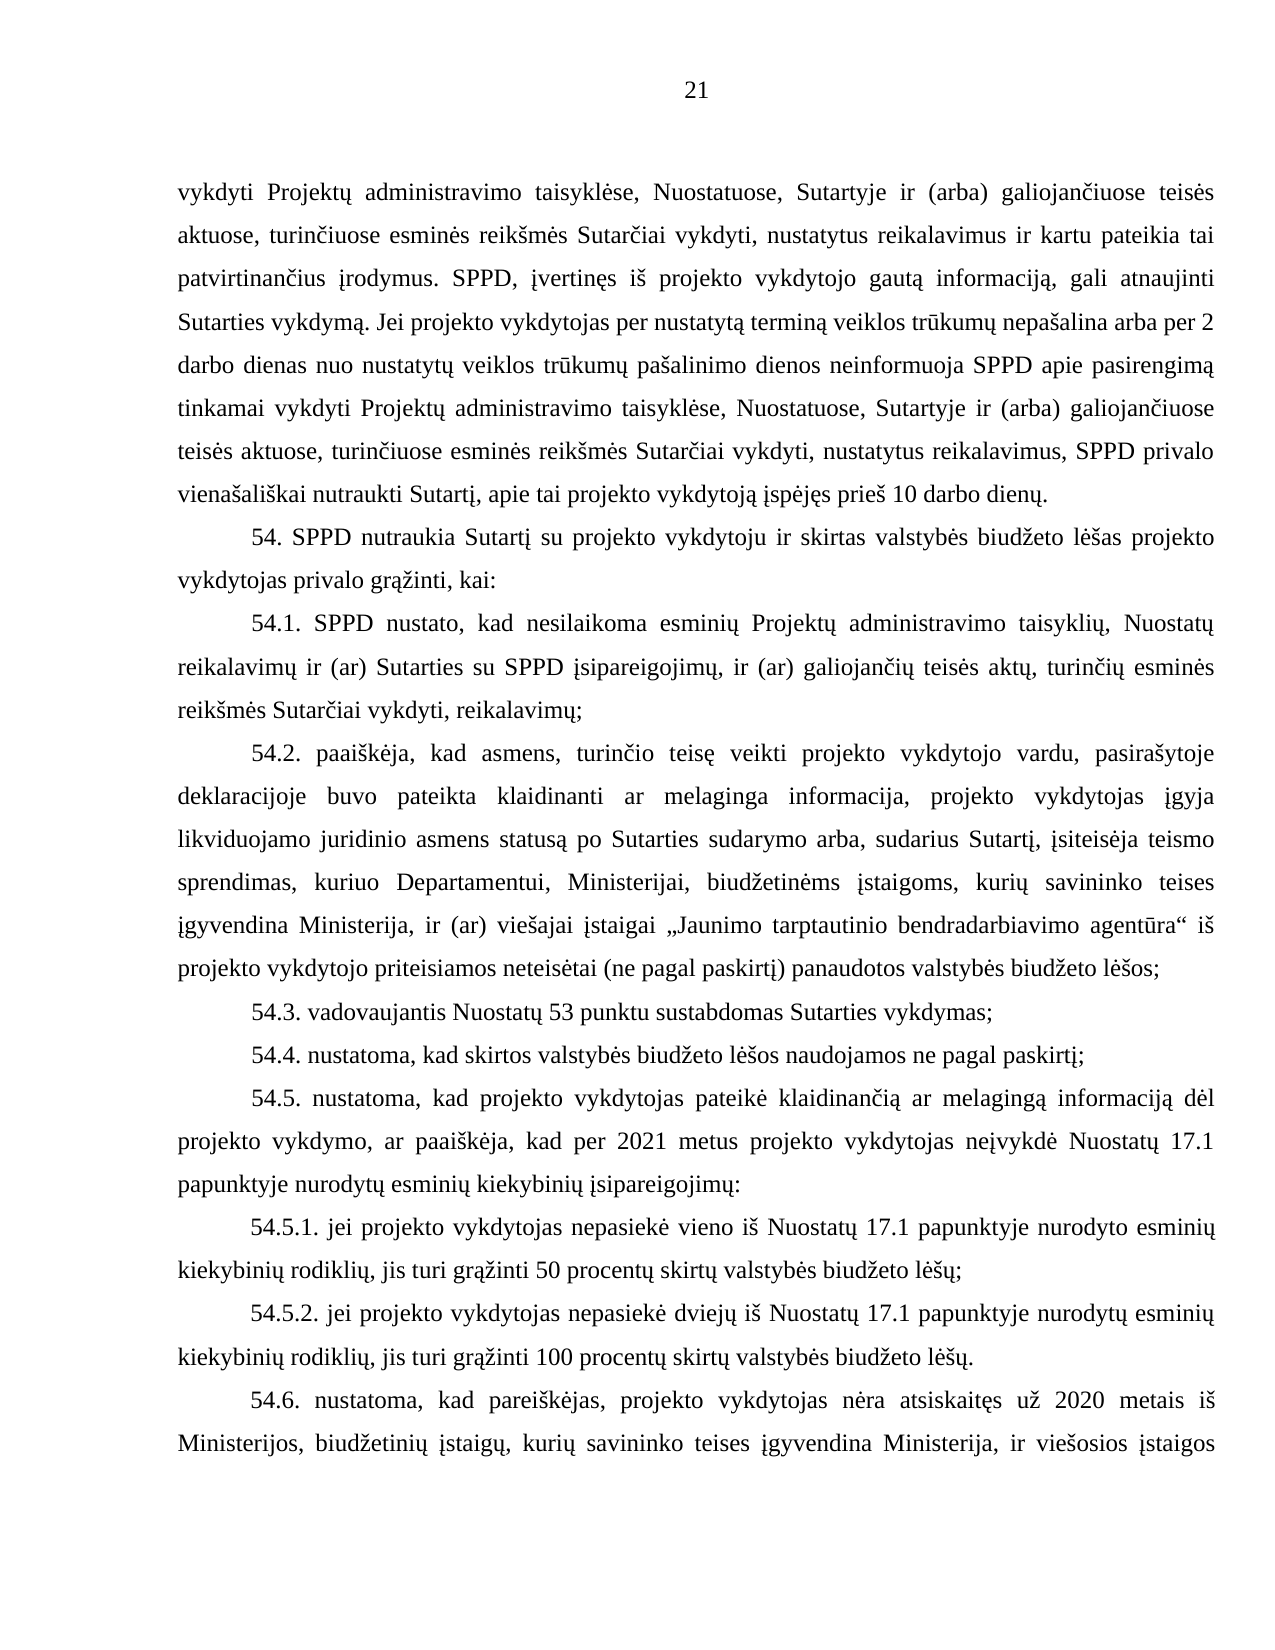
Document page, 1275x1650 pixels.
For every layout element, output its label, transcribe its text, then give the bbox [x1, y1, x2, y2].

text 54.5.1. jei projekto vykdytojas nepasiekė vieno iš Nuostatų 17.1 papunktyje nurodyto esminių kiekybinių rodiklių, jis turi grąžinti 50 procentų skirtų valstybės biudžeto lėšų; [177, 1212, 1216, 1284]
text 54.1. SPPD nustato, kad nesilaikoma esminių Projektų administravimo taisyklių, Nuostatų reikalavimų ir (ar) Sutarties su SPPD įsipareigojimų, ir (ar) galiojančių teisės aktų, turinčių esminės reikšmės Sutarčiai vykdyti, reikalavimų; [177, 608, 1216, 723]
text 54.5. nustatoma, kad projekto vykdytojas pateikė klaidinančią ar melagingą informaciją dėl projekto vykdymo, ar paaiškėja, kad per 2021 metus projekto vykdytojas neįvykdė Nuostatų 17.1 papunktyje nurodytų esminių kiekybinių įsipareigojimų: [177, 1083, 1216, 1198]
text 54. SPPD nutraukia Sutartį su projekto vykdytoju ir skirtas valstybės biudžeto lėšas projekto vykdytojas privalo grąžinti, kai: [177, 522, 1216, 594]
text 54.5.2. jei projekto vykdytojas nepasiekė dviejų iš Nuostatų 17.1 papunktyje nurodytų esminių kiekybinių rodiklių, jis turi grąžinti 100 procentų skirtų valstybės biudžeto lėšų. [177, 1298, 1216, 1370]
text 54.4. nustatoma, kad skirtos valstybės biudžeto lėšos naudojamos ne pagal paskirtį; [177, 1040, 1216, 1068]
text vykdyti Projektų administravimo taisyklėse, Nuostatuose, Sutartyje ir (arba) galiojančiuose teisės aktuose, turinčiuose esminės reikšmės Sutarčiai vykdyti, nustatytus reikalavimus ir kartu pateikia tai patvirtinančius įrodymus. SPPD, įvertinęs iš projekto vykdytojo gautą informaciją, gali atnaujinti Sutarties vykdymą. Jei projekto vykdytojas per nustatytą terminą veiklos trūkumų nepašalina arba per 2 darbo dienas nuo nustatytų veiklos trūkumų pašalinimo dienos neinformuoja SPPD apie pasirengimą tinkamai vykdyti Projektų administravimo taisyklėse, Nuostatuose, Sutartyje ir (arba) galiojančiuose teisės aktuose, turinčiuose esminės reikšmės Sutarčiai vykdyti, nustatytus reikalavimus, SPPD privalo vienašališkai nutraukti Sutartį, apie tai projekto vykdytoją įspėjęs prieš 10 darbo dienų. [177, 177, 1216, 508]
text 54.3. vadovaujantis Nuostatų 53 punktu sustabdomas Sutarties vykdymas; [177, 997, 1216, 1025]
text 54.6. nustatoma, kad pareiškėjas, projekto vykdytojas nėra atsiskaitęs už 2020 metais iš Ministerijos, biudžetinių įstaigų, kurių savininko teises įgyvendina Ministerija, ir viešosios įstaigos [177, 1385, 1216, 1457]
text 54.2. paaiškėja, kad asmens, turinčio teisę veikti projekto vykdytojo vardu, pasirašytoje deklaracijoje buvo pateikta klaidinanti ar melaginga informacija, projekto vykdytojas įgyja likviduojamo juridinio asmens statusą po Sutarties sudarymo arba, sudarius Sutartį, įsiteisėja teismo sprendimas, kuriuo Departamentui, Ministerijai, biudžetinėms įstaigoms, kurių savininko teises įgyvendina Ministerija, ir (ar) viešajai įstaigai „Jaunimo tarptautinio bendradarbiavimo agentūra“ iš projekto vykdytojo priteisiamos neteisėtai (ne pagal paskirtį) panaudotos valstybės biudžeto lėšos; [177, 738, 1216, 982]
